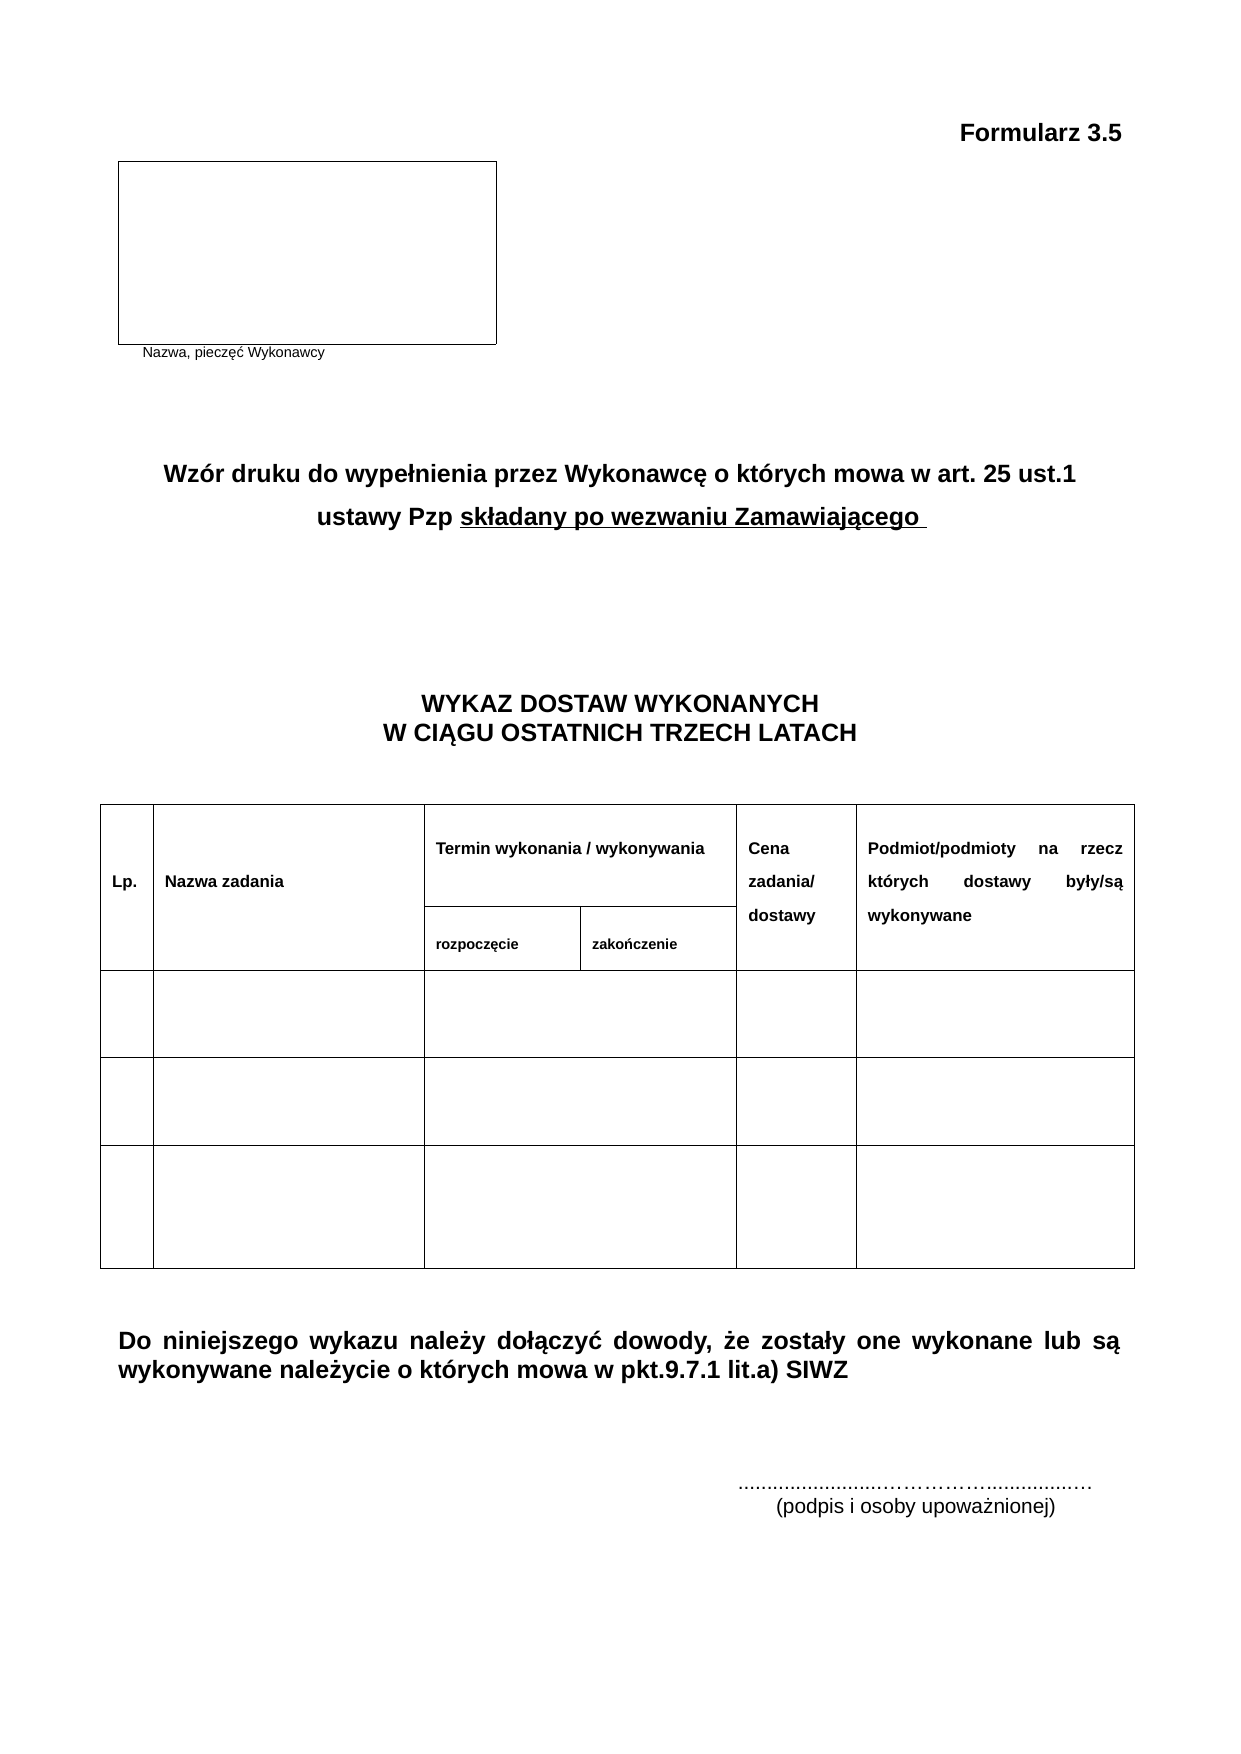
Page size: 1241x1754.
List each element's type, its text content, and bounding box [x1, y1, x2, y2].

table_header Cena zadania/ dostawy [737, 805, 856, 970]
table_cell [737, 1058, 856, 1144]
table_cell [737, 971, 856, 1057]
table_header Podmiot/podmioty na rzecz których dostawy były/są wykonywane [857, 805, 1134, 970]
table_cell [425, 1146, 736, 1267]
text W CIĄGU OSTATNICH TRZECH LATACH [118, 718, 1122, 747]
table_cell [737, 1146, 856, 1267]
table_cell [101, 1058, 153, 1144]
table_header [119, 162, 496, 344]
table_header Nazwa zadania [154, 805, 424, 970]
table_cell [101, 1146, 153, 1267]
table_header Termin wykonania / wykonywania [425, 805, 736, 906]
table_cell rozpoczęcie [425, 907, 580, 970]
table_cell [154, 971, 424, 1057]
text (podpis i osoby upoważnionej) [118, 1494, 1122, 1518]
text Wzór druku do wypełnienia przez Wykonawcę o których mowa w art. 25 ust.1 ustawy Pzp składany po wezwaniu Zamawiającego [118, 459, 1122, 531]
table_header Lp. [101, 805, 153, 970]
table_cell [857, 1146, 1134, 1267]
text Formularz 3.5 [118, 118, 1122, 147]
table_cell zakończenie [581, 907, 736, 970]
table_cell [857, 971, 1134, 1057]
table_cell [857, 1058, 1134, 1144]
text WYKAZ DOSTAW WYKONANYCH [118, 689, 1122, 718]
table_cell [154, 1146, 424, 1267]
table_cell [425, 971, 736, 1057]
text Nazwa, pieczęć Wykonawcy [118, 344, 1122, 373]
text Do niniejszego wykazu należy dołączyć dowody, że zostały one wykonane lub są wykonywane należycie o których mowa w pkt.9.7.1 lit.a) SIWZ [118, 1326, 1122, 1383]
table_cell [425, 1058, 736, 1144]
table_cell [154, 1058, 424, 1144]
text .........................……………...............… [118, 1470, 1122, 1494]
table_cell [101, 971, 153, 1057]
